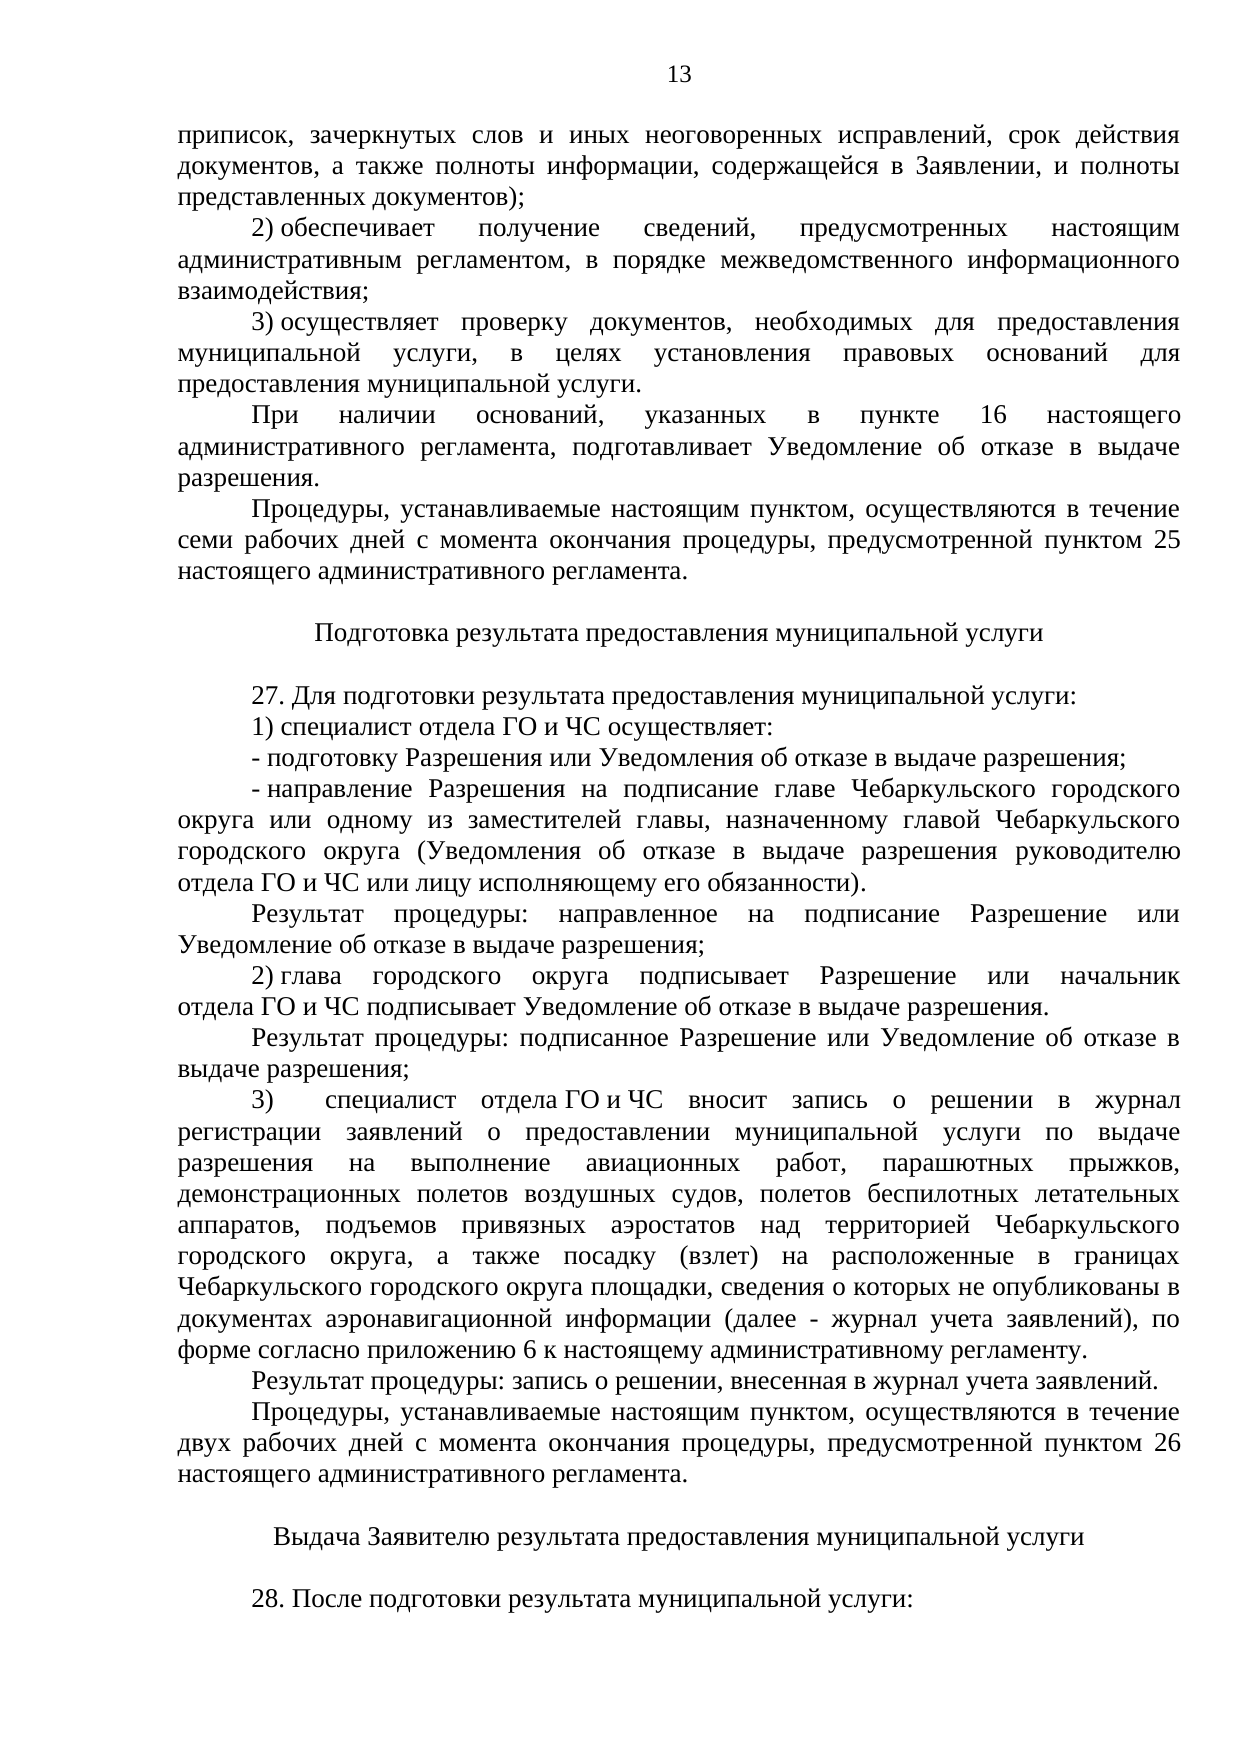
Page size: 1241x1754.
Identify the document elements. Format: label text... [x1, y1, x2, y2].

text 2) обеспечивает получение сведений, предусмотренных настоящим административным регламентом, в порядке межведомственного информационного взаимодействия; [177, 212, 1181, 305]
text Процедуры, устанавливаемые настоящим пунктом, осуществляются в течение семи рабочих дней с момента окончания процедуры, предусмотренной пунктом 25 настоящего административного регламента. [177, 492, 1181, 585]
text 3) специалист отдела ГО и ЧС вносит запись о решении в журнал регистрации заявлений о предоставлении муниципальной услуги по выдаче разрешения на выполнение авиационных работ, парашютных прыжков, демонстрационных полетов воздушных судов, полетов беспилотных летательных аппаратов, подъемов привязных аэростатов над территорией Чебаркульского городского округа, а также посадку (взлет) на расположенные в границах Чебаркульского городского округа площадки, сведения о которых не опубликованы в документах аэронавигационной информации (далее - журнал учета заявлений), по форме согласно приложению 6 к настоящему административному регламенту. [177, 1084, 1181, 1364]
text 28. После подготовки результата муниципальной услуги: [177, 1582, 1181, 1613]
text 1) специалист отдела ГО и ЧС осуществляет: [177, 710, 1181, 741]
text При наличии оснований, указанных в пункте 16 настоящего административного регламента, подготавливает Уведомление об отказе в выдаче разрешения. [177, 398, 1181, 492]
text 27. Для подготовки результата предоставления муниципальной услуги: [177, 679, 1181, 710]
text 3) осуществляет проверку документов, необходимых для предоставления муниципальной услуги, в целях установления правовых оснований для предоставления муниципальной услуги. [177, 305, 1181, 398]
text Результат процедуры: подписанное Разрешение или Уведомление об отказе в выдаче разрешения; [177, 1021, 1181, 1084]
text Результат процедуры: запись о решении, внесенная в журнал учета заявлений. [177, 1364, 1181, 1395]
text Процедуры, устанавливаемые настоящим пунктом, осуществляются в течение двух рабочих дней с момента окончания процедуры, предусмотренной пунктом 26 настоящего административного регламента. [177, 1395, 1181, 1488]
text приписок, зачеркнутых слов и иных неоговоренных исправлений, срок действия документов, а также полноты информации, содержащейся в Заявлении, и полноты представленных документов); [177, 118, 1181, 212]
text 2) глава городского округа подписывает Разрешение или начальник отдела ГО и ЧС подписывает Уведомление об отказе в выдаче разрешения. [177, 959, 1181, 1021]
text - подготовку Разрешения или Уведомления об отказе в выдаче разрешения; [177, 741, 1181, 772]
title Выдача Заявителю результата предоставления муниципальной услуги [177, 1520, 1181, 1551]
text - направление Разрешения на подписание главе Чебаркульского городского округа или одному из заместителей главы, назначенному главой Чебаркульского городского округа (Уведомления об отказе в выдаче разрешения руководителю отдела ГО и ЧС или лицу исполняющему его обязанности). [177, 772, 1181, 897]
title Подготовка результата предоставления муниципальной услуги [177, 616, 1181, 648]
text Результат процедуры: направленное на подписание Разрешение или Уведомление об отказе в выдаче разрешения; [177, 897, 1181, 959]
